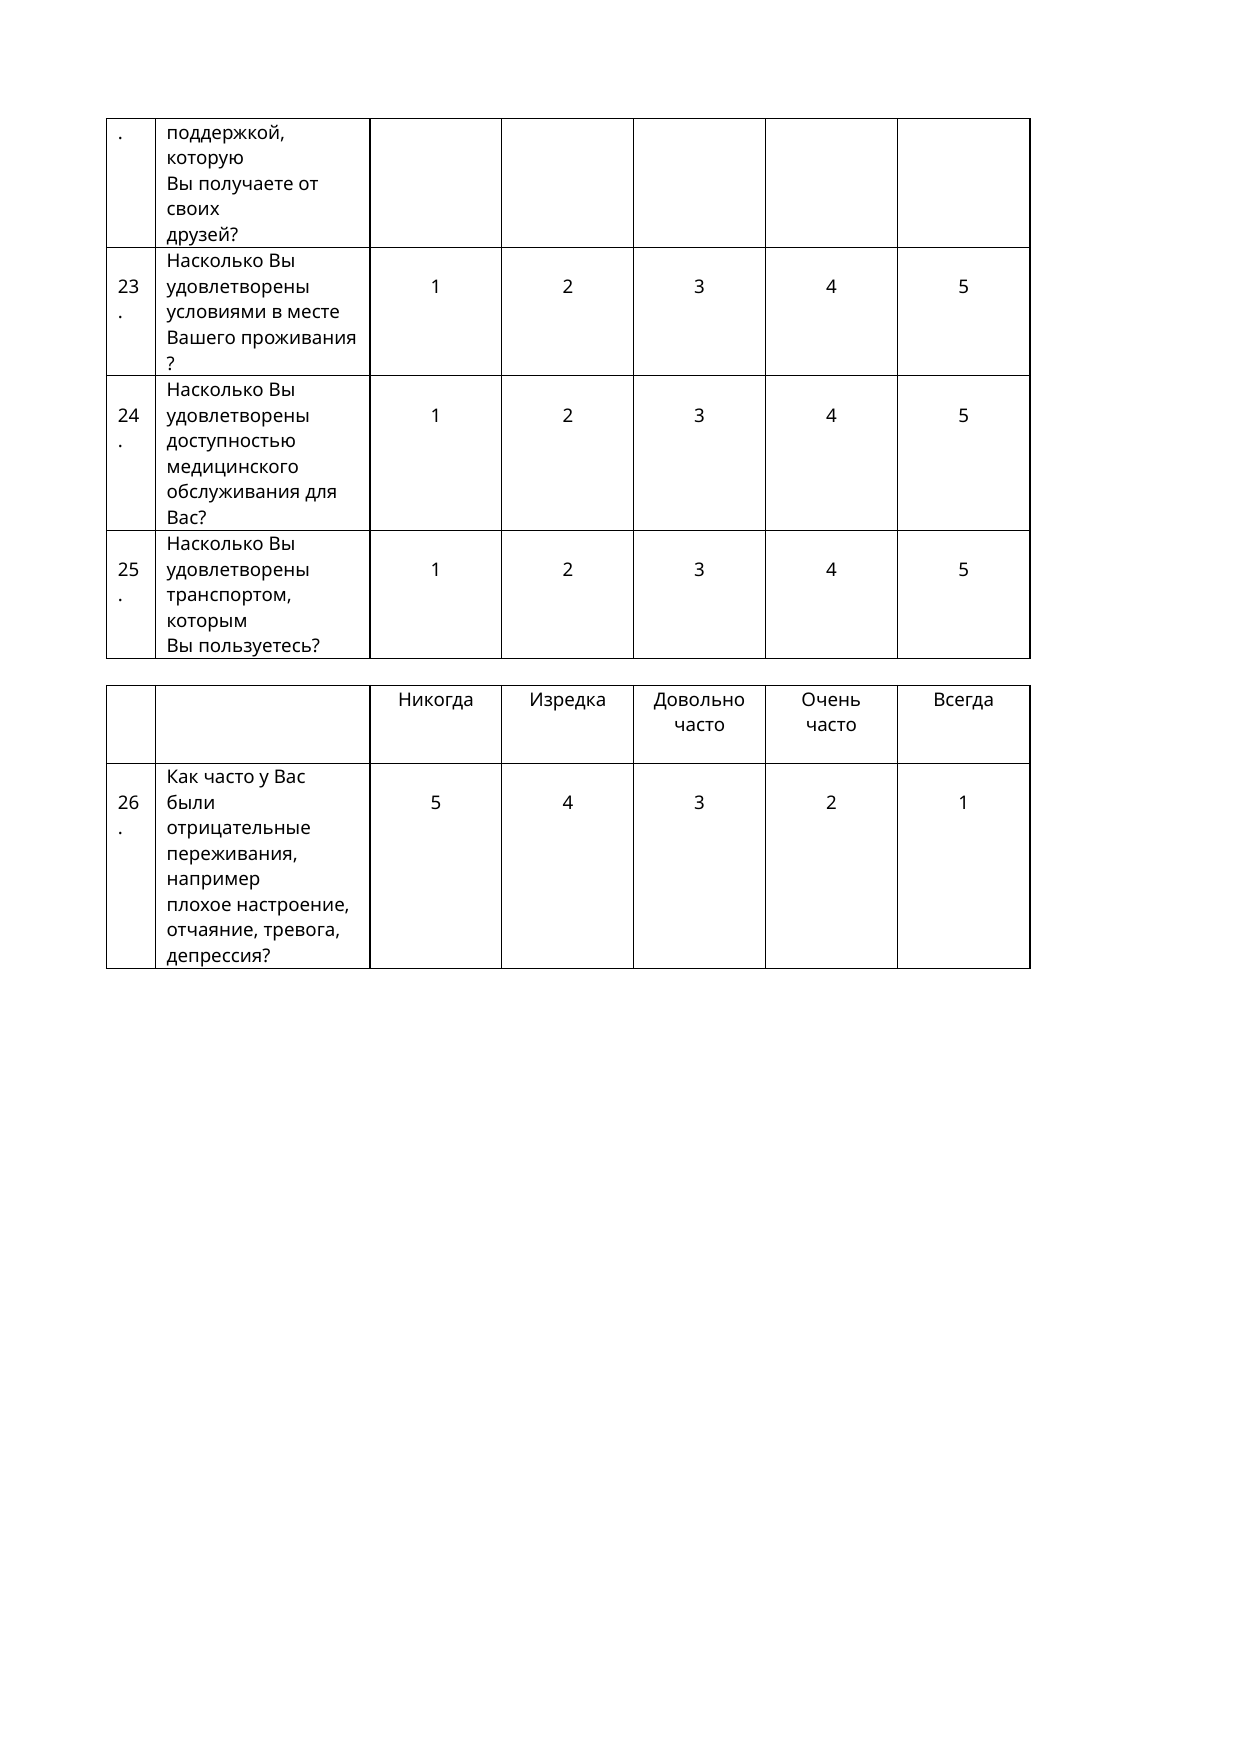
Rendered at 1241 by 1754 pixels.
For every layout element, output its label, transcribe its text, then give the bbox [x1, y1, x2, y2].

table_cell 2 [502, 376, 633, 529]
table_cell [898, 119, 1029, 247]
table_header Никогда [371, 686, 501, 762]
table_cell 4 [766, 248, 897, 375]
table_header [107, 686, 155, 762]
table_cell 3 [634, 376, 765, 529]
table_cell [371, 119, 501, 247]
table_cell 4 [502, 764, 633, 968]
table_cell 26. [107, 764, 155, 968]
table_cell 1 [371, 248, 501, 375]
table_cell Насколько Вы удовлетворены доступностью медицинского обслуживания для Вас? [156, 376, 369, 529]
table_cell Насколько Вы удовлетворены условиями в месте Вашего проживания ? [156, 248, 369, 375]
table_cell 2 [502, 248, 633, 375]
table_cell поддержкой, которую Вы получаете от своих друзей? [156, 119, 369, 247]
table_cell 2 [766, 764, 897, 968]
table_cell [766, 119, 897, 247]
table_cell Как часто у Вас были отрицательные переживания, например плохое настроение, отчаяние, тревога, депрессия? [156, 764, 369, 968]
table_header Очень часто [766, 686, 897, 762]
table_cell 3 [634, 764, 765, 968]
table_cell 23. [107, 248, 155, 375]
table_cell 3 [634, 248, 765, 375]
table_cell 25. [107, 531, 155, 658]
table_cell 5 [898, 248, 1029, 375]
table_header Довольно часто [634, 686, 765, 762]
table_cell 4 [766, 376, 897, 529]
table_cell 1 [898, 764, 1029, 968]
table_cell 24. [107, 376, 155, 529]
table_cell 5 [898, 376, 1029, 529]
table_header Всегда [898, 686, 1029, 762]
table_cell . [107, 119, 155, 247]
table_cell [502, 119, 633, 247]
table_cell 5 [898, 531, 1029, 658]
table_cell [634, 119, 765, 247]
table_header [156, 686, 369, 762]
table_header Изредка [502, 686, 633, 762]
table_cell 2 [502, 531, 633, 658]
table_cell 4 [766, 531, 897, 658]
table_cell 3 [634, 531, 765, 658]
table_cell Насколько Вы удовлетворены транспортом, которым Вы пользуетесь? [156, 531, 369, 658]
table_cell 1 [371, 531, 501, 658]
table_cell 1 [371, 376, 501, 529]
table_cell 5 [371, 764, 501, 968]
